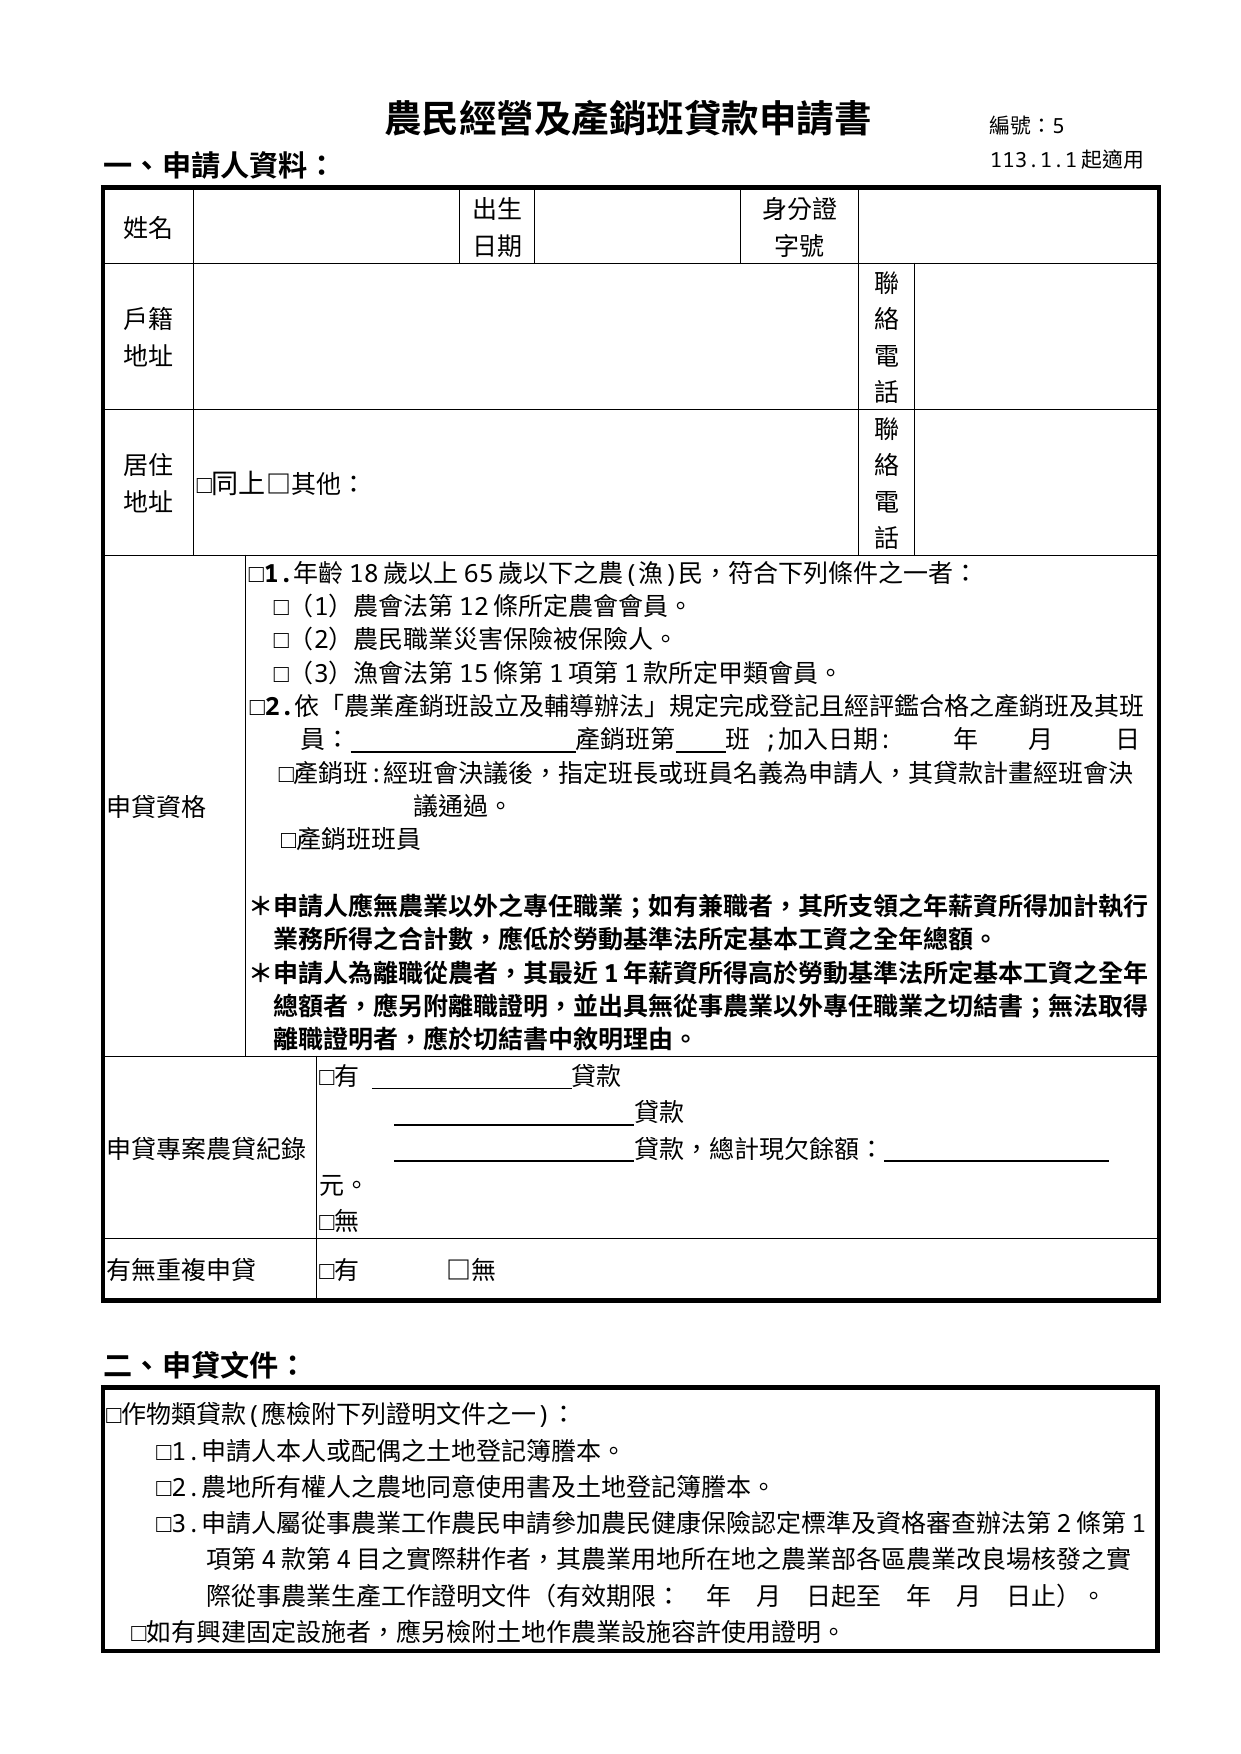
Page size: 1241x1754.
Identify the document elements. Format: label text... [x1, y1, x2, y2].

table_header [859, 190, 1157, 262]
table_cell □1.年齡18歲以上65歲以下之農(漁)民，符合下列條件之一者： □（1）農會法第12條所定農會會員。 □（2）農民職業災害保險被保險人。 □（3）漁會法第15條第1項第1款所定甲類會員。 □2.依「農業產銷班設立及輔導辦法」規定完成登記且經評鑑合格之產銷班及其班員： 產銷班第 班 ;加入日期: 年 月 日 □產銷班:經班會決議後，指定班長或班員名義為申請人，其貸款計畫經班會決 議通過。 □產銷班班員 ＊申請人應無農業以外之專任職業；如有兼職者，其所支領之年薪資所得加計執行業務所得之合計數，應低於勞動基準法所定基本工資之全年總額。 ＊申請人為離職從農者，其最近1年薪資所得高於勞動基準法所定基本工資之全年總額者，應另附離職證明，並出具無從事農業以外專任職業之切結書；無法取得離職證明者，應於切結書中敘明理由。 [246, 556, 1157, 1056]
table_cell 居住 地址 [105, 410, 193, 554]
table_cell 戶籍 地址 [105, 264, 193, 408]
table_header [194, 190, 459, 262]
text 一、申請人資料： [103, 143, 1152, 185]
text 農民經營及產銷班貸款申請書 [103, 89, 1163, 176]
table_cell [194, 264, 858, 408]
table_cell 聯絡電話 [859, 264, 914, 408]
text 編號：5 [989, 109, 1148, 139]
table_cell 申貸資格 [105, 556, 245, 1056]
table_header 出生日期 [460, 190, 534, 262]
table_cell □有 貸款 貸款 貸款，總計現欠餘額： 元。 □無 [317, 1057, 1157, 1238]
table_cell 聯絡電話 [859, 410, 914, 554]
table_header □作物類貸款(應檢附下列證明文件之一)： □1.申請人本人或配偶之土地登記簿謄本。 □2.農地所有權人之農地同意使用書及土地登記簿謄本。 □3.申請人屬從事農業工作農民申請參加農民健康保險認定標準及資格審查辦法第2條第1項第4款第4目之實際耕作者，其農業用地所在地之農業部各區農業改良場核發之實際從事農業生產工作證明文件（有效期限： 年 月 日起至 年 月 日止）。 □如有興建固定設施者，應另檢附土地作農業設施容許使用證明。 [105, 1390, 1155, 1649]
table_cell [915, 410, 1157, 554]
table_cell □有 □無 [317, 1239, 1157, 1298]
table_header 姓名 [105, 190, 193, 262]
table_cell [915, 264, 1157, 408]
table_cell 申貸專案農貸紀錄 [105, 1057, 316, 1238]
table_cell 有無重複申貸 [105, 1239, 316, 1298]
text 二、申貸文件： [103, 1342, 1152, 1385]
text 113.1.1起適用 [989, 144, 1148, 169]
table_header [535, 190, 740, 262]
table_cell □同上□其他： [194, 410, 858, 554]
table_header 身分證 字號 [741, 190, 858, 262]
